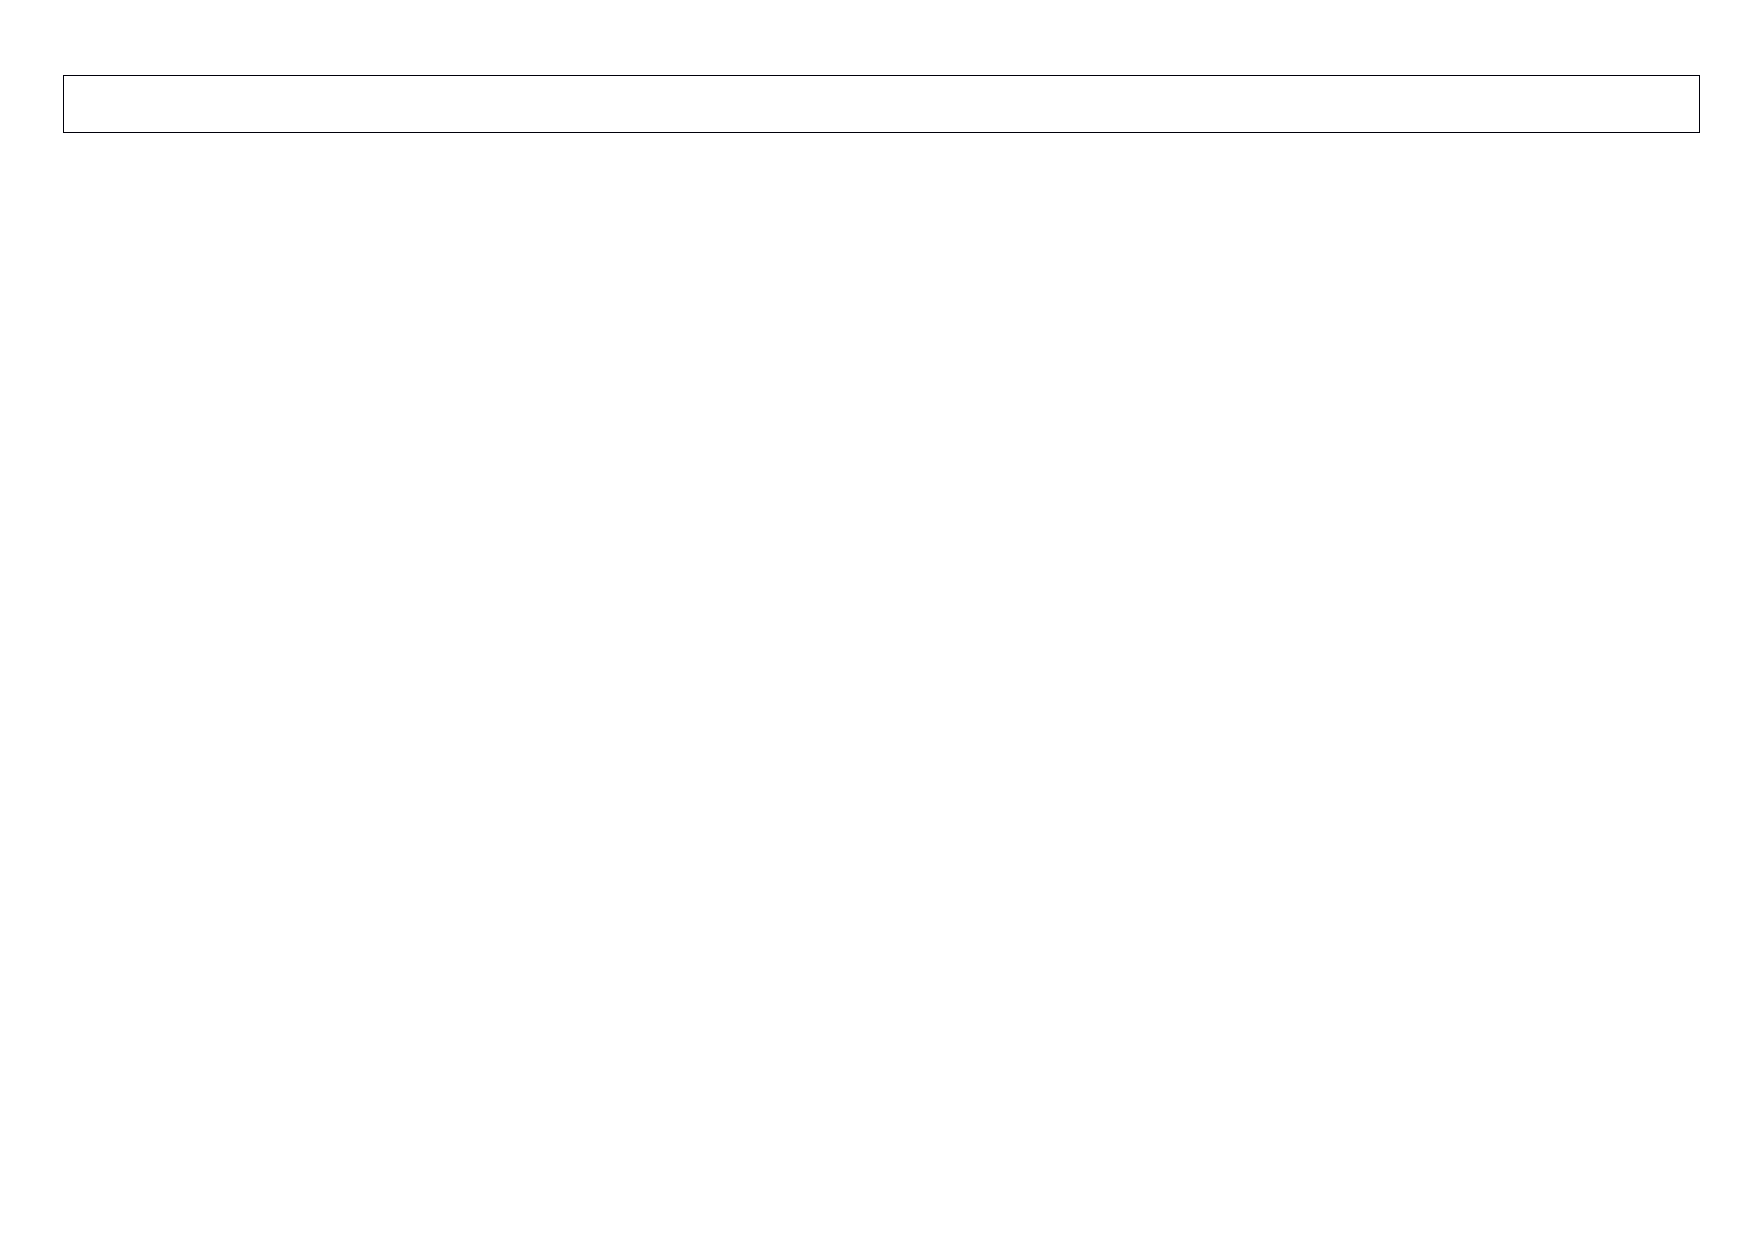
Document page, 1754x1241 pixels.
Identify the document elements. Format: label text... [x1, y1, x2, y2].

table_cell PROPUESTAS DE MEJORA Una mayor maduración cognitiva, aún son muy pequeños. Trabajar la coevaluación, autoevaluación, seguir profundizando. [64, 76, 1699, 132]
